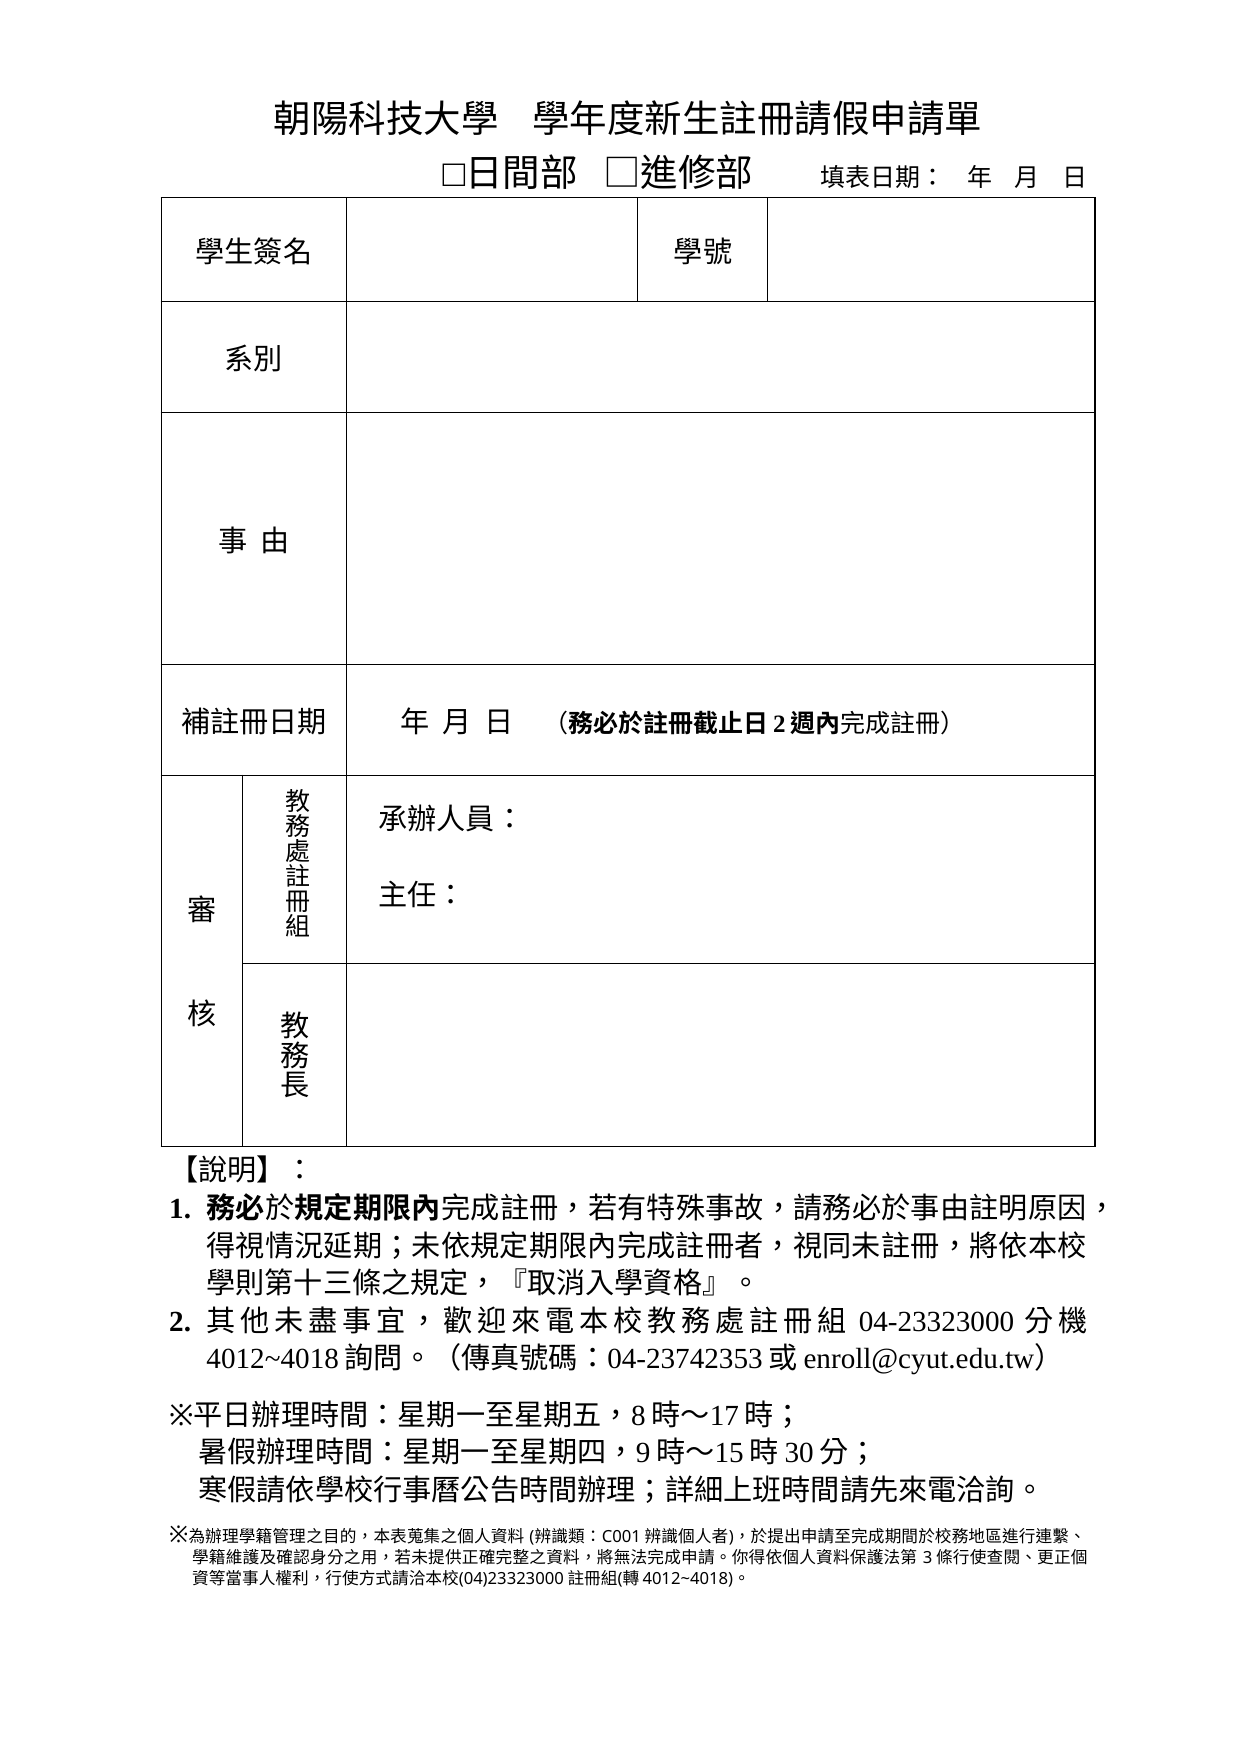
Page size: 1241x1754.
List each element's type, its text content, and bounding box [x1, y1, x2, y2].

text ※平日辦理時間：星期一至星期五，8時～17時； [169, 1395, 1088, 1432]
table_header [347, 198, 637, 301]
table_cell 事 由 [162, 413, 346, 664]
table_header 學號 [638, 198, 767, 301]
list 務必於規定期限內完成註冊，若有特殊事故，請務必於事由註明原因，得視情況延期；未依規定期限內完成註冊者，視同未註冊，將依本校學則第十三條之規定，『取消入學資格』。 [169, 1189, 1088, 1301]
text 【說明】： [169, 1147, 1087, 1189]
table_cell [347, 413, 1094, 664]
text 朝陽科技大學 學年度新生註冊請假申請單 [169, 89, 1087, 143]
table_cell [347, 302, 1094, 412]
text 暑假辦理時間：星期一至星期四，9時～15時30分； [169, 1432, 1088, 1470]
table_cell 年 月 日 （務必於註冊截止日2週內完成註冊） [347, 665, 1094, 774]
table_cell 教務處註冊組 [243, 776, 346, 962]
table_cell 教務長 [243, 964, 346, 1146]
table_cell 系別 [162, 302, 346, 412]
text ※為辦理學籍管理之目的，本表蒐集之個人資料 (辨識類：C001辨識個人者)，於提出申請至完成期間於校務地區進行連繫、學籍維護及確認身分之用，若未提供正確完整之資料，將無法完成申請。你得依個人資料保護法第3條行使查閱、更正個資等當事人權利，行使方式請洽本校(04)23323000註冊組(轉4012~4018)。 [169, 1526, 1088, 1589]
text □日間部 □進修部 填表日期： 年 月 日 [169, 143, 1087, 197]
table_header 學生簽名 [162, 198, 346, 301]
table_cell 補註冊日期 [162, 665, 346, 774]
table_cell 承辦人員： 主任： [347, 776, 1094, 962]
table_cell [347, 964, 1094, 1146]
text 寒假請依學校行事曆公告時間辦理；詳細上班時間請先來電洽詢。 [169, 1470, 1088, 1507]
list 其他未盡事宜，歡迎來電本校教務處註冊組04-23323000分機4012~4018詢問。（傳真號碼：04-23742353或enroll@cyut.edu.tw） [169, 1301, 1088, 1376]
table_header [768, 198, 1094, 301]
table_cell 審 核 [162, 776, 242, 1146]
